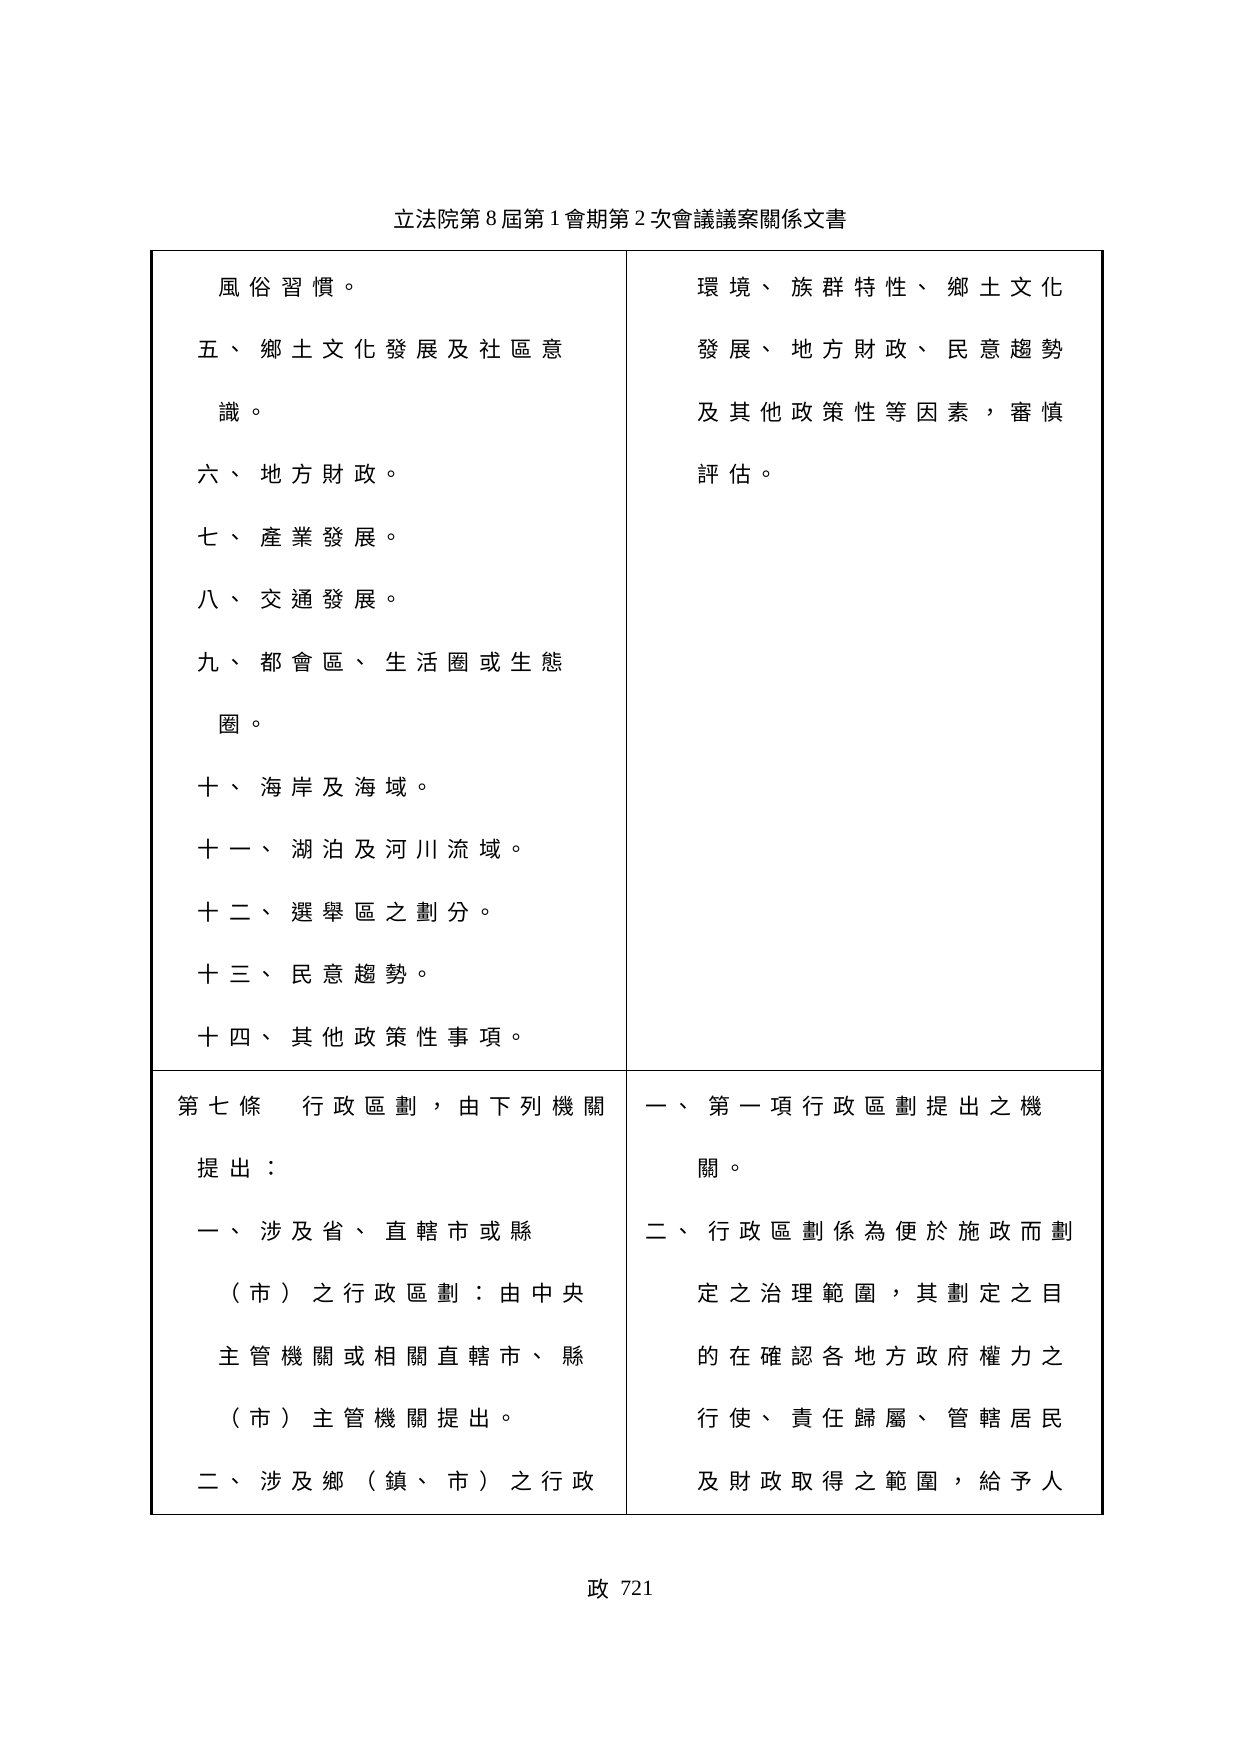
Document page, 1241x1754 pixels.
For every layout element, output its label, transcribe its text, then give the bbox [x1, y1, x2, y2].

table_cell 風俗習慣。 五、鄉土文化發展及社區意識。 六、地方財政。 七、產業發展。 八、交通發展。 九、都會區、生活圈或生態圈。 十、海岸及海域。 十一、湖泊及河川流域。 十二、選舉區之劃分。 十三、民意趨勢。 十四、其他政策性事項。 [153, 251, 626, 1069]
table_cell 環境、族群特性、鄉土文化發展、地方財政、民意趨勢及其他政策性等因素，審慎評估。 [627, 251, 1101, 1069]
table_cell 一、第一項行政區劃提出之機關。 二、行政區劃係為便於施政而劃定之治理範圍，其劃定之目的在確認各地方政府權力之行使、責任歸屬、管轄居民及財政取得之範圍，給予人 [627, 1071, 1101, 1514]
table_cell 第七條 行政區劃，由下列機關提出： 一、涉及省、直轄市或縣（市）之行政區劃：由中央主管機關或相關直轄市、縣（市）主管機關提出。 二、涉及鄉（鎮、市）之行政 [153, 1071, 626, 1514]
